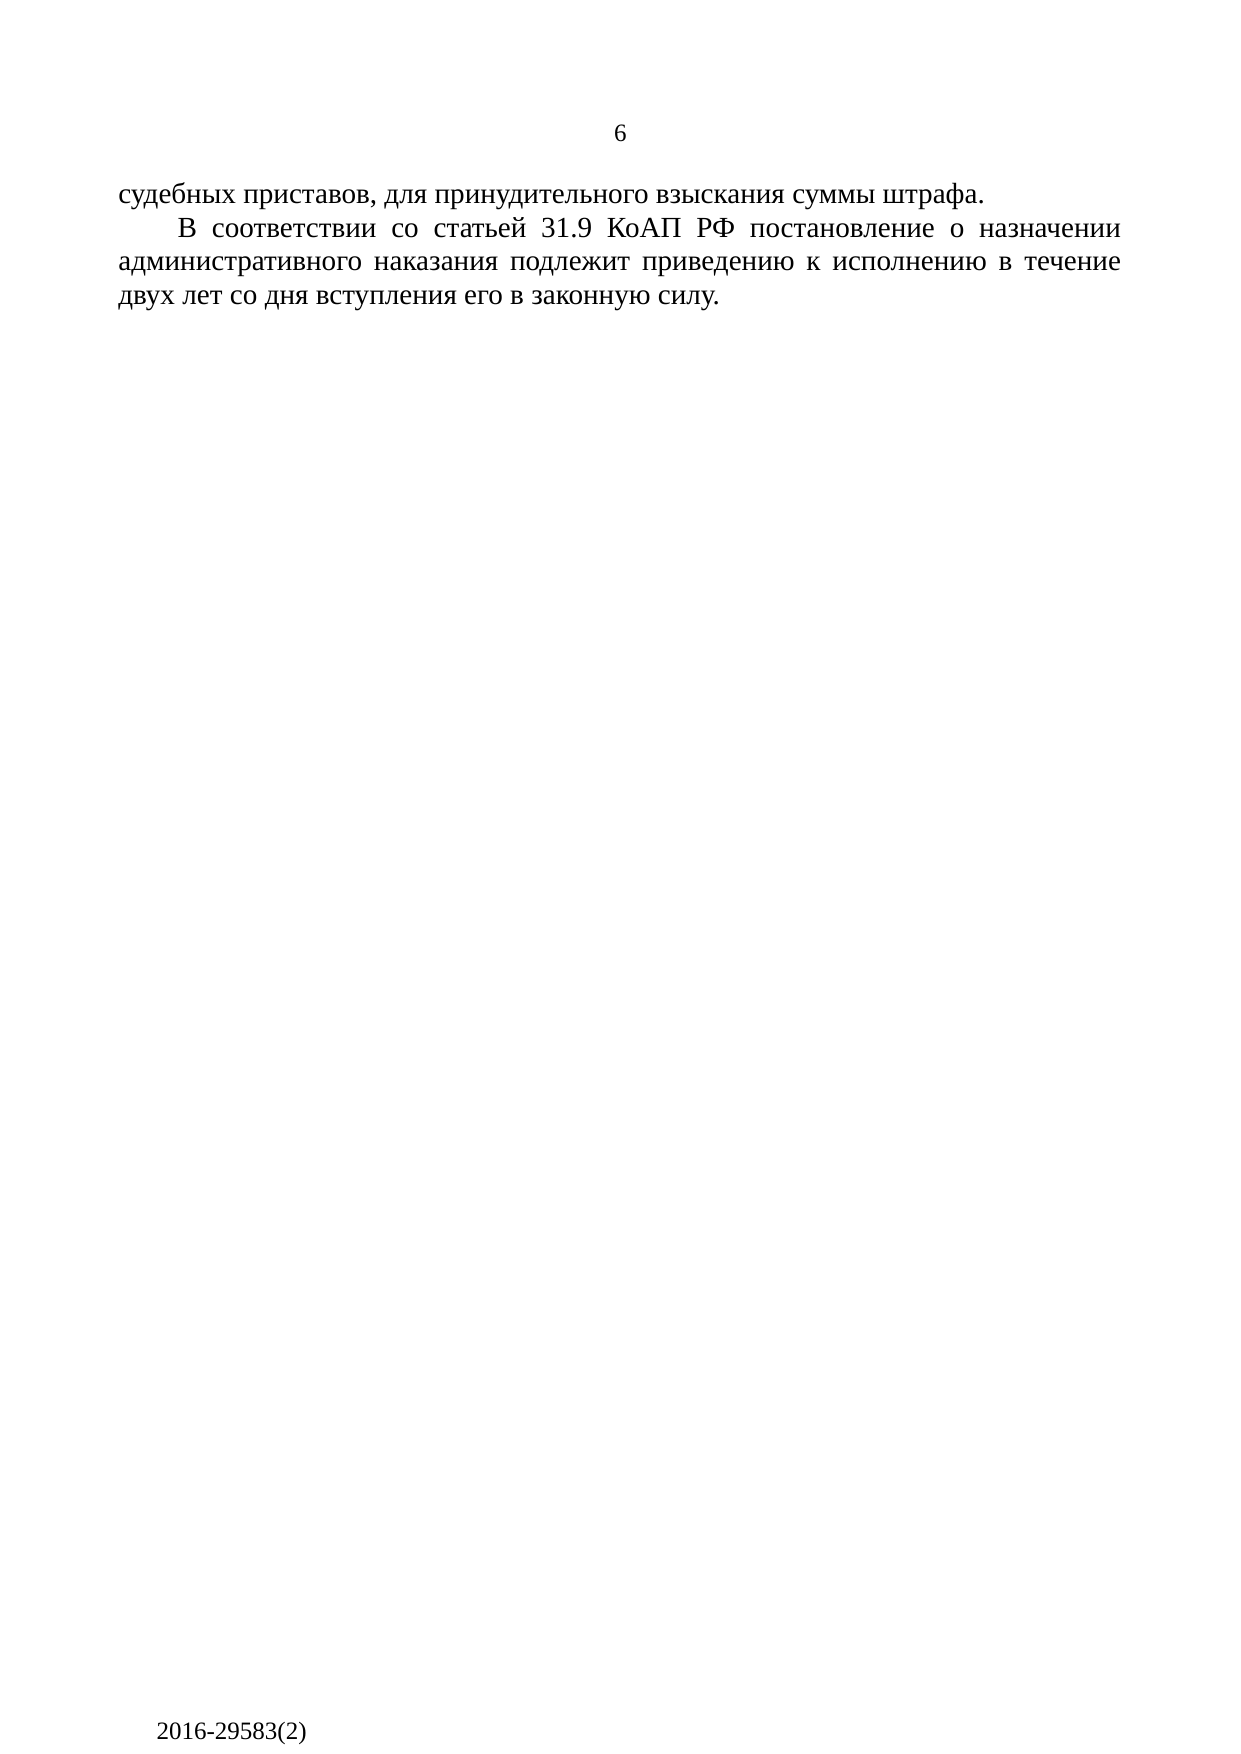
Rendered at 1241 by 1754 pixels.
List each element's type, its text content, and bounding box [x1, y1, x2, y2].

text судебных приставов, для принудительного взыскания суммы штрафа. [118, 176, 1122, 210]
text В соответствии со статьей 31.9 КоАП РФ постановление о назначении административного наказания подлежит приведению к исполнению в течение двух лет со дня вступления его в законную силу. [118, 210, 1122, 311]
